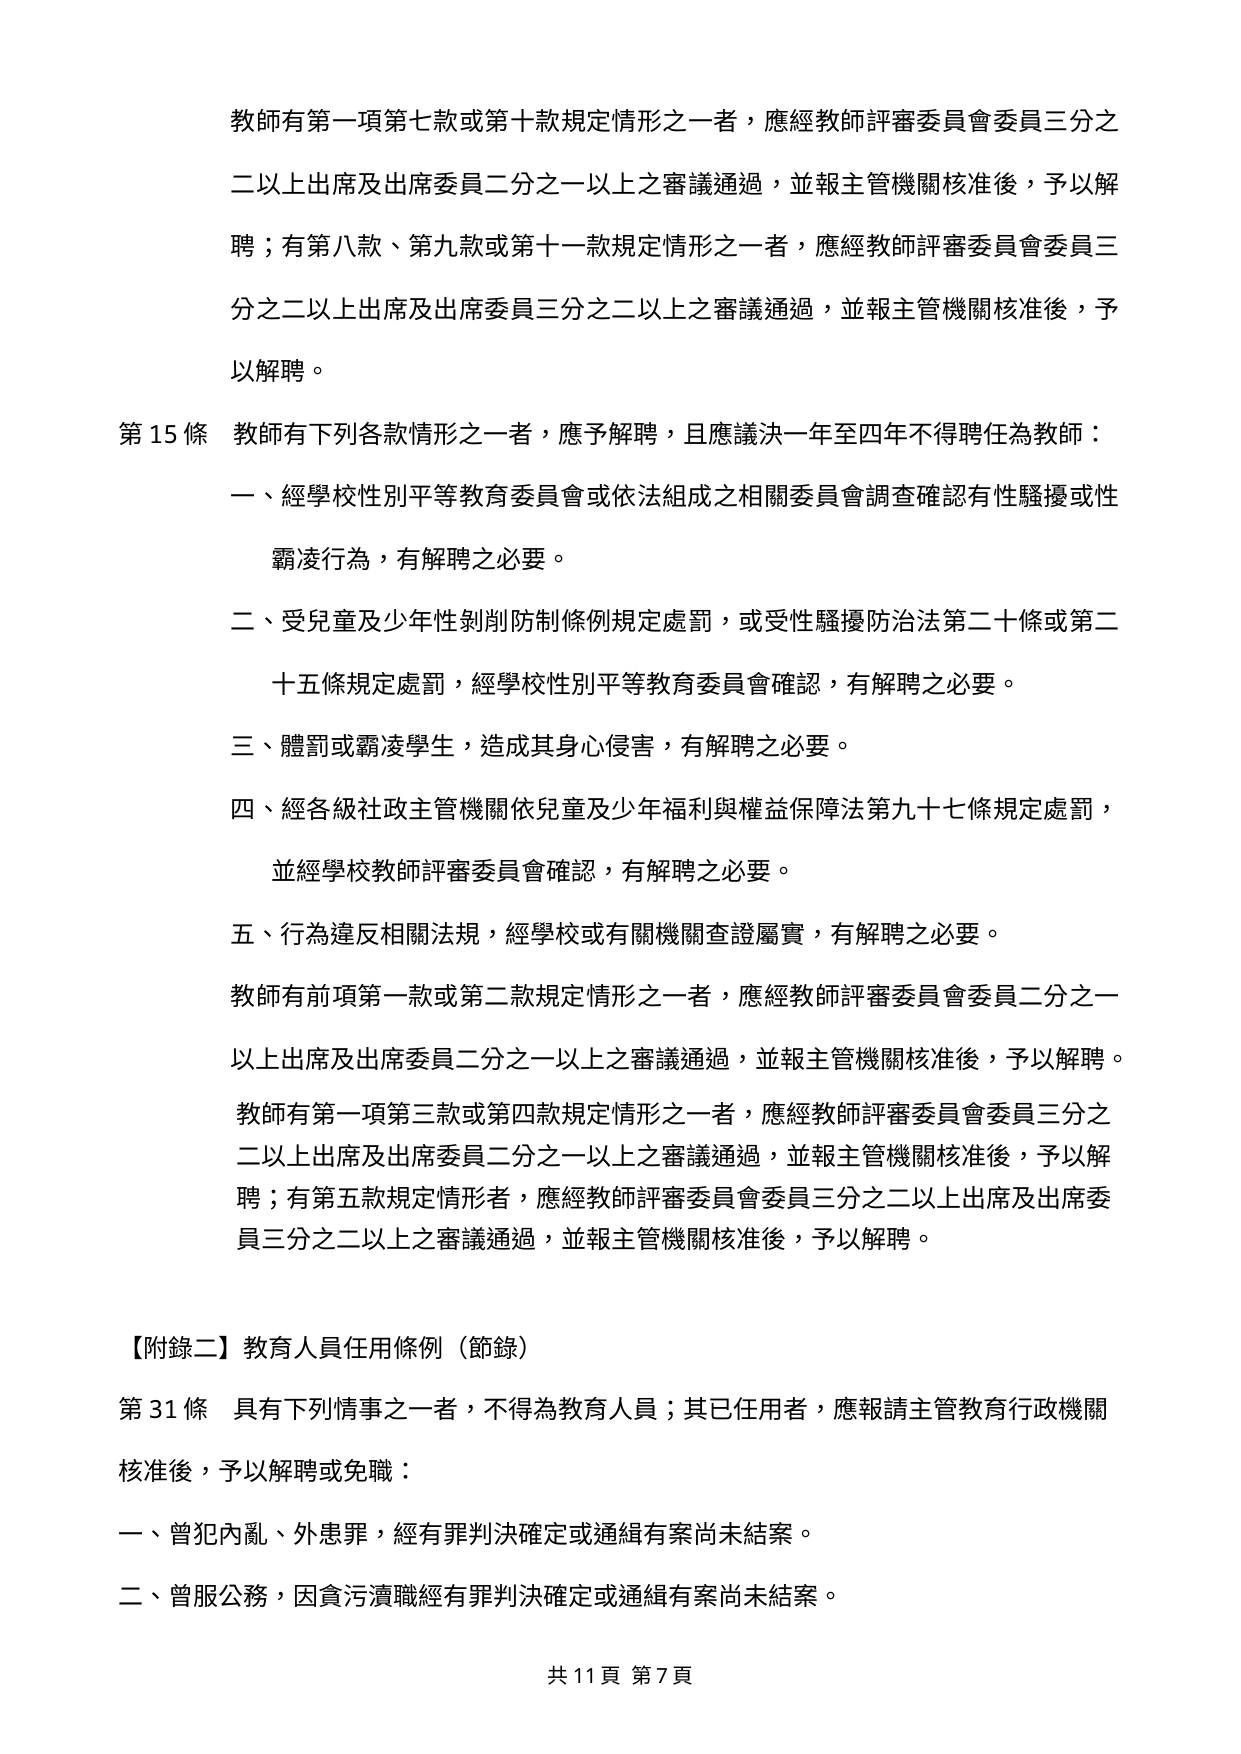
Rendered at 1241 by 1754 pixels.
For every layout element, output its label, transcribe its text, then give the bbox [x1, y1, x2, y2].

text 一、曾犯內亂、外患罪，經有罪判決確定或通緝有案尚未結案。 [118, 1491, 1122, 1553]
text 教師有第一項第七款或第十款規定情形之一者，應經教師評審委員會委員三分之二以上出席及出席委員二分之一以上之審議通過，並報主管機關核准後，予以解聘；有第八款、第九款或第十一款規定情形之一者，應經教師評審委員會委員三分之二以上出席及出席委員三分之二以上之審議通過，並報主管機關核准後，予以解聘。 [230, 78, 1122, 391]
text 【附錄二】教育人員任用條例（節錄） [118, 1324, 1122, 1366]
text 三、體罰或霸凌學生，造成其身心侵害，有解聘之必要。 [230, 703, 1122, 766]
text 四、經各級社政主管機關依兒童及少年福利與權益保障法第九十七條規定處罰，並經學校教師評審委員會確認，有解聘之必要。 [230, 766, 1122, 891]
text 教師有前項第一款或第二款規定情形之一者，應經教師評審委員會委員二分之一以上出席及出席委員二分之一以上之審議通過，並報主管機關核准後，予以解聘。 [230, 953, 1122, 1078]
text 二、受兒童及少年性剝削防制條例規定處罰，或受性騷擾防治法第二十條或第二十五條規定處罰，經學校性別平等教育委員會確認，有解聘之必要。 [230, 578, 1122, 703]
text 教師有第一項第三款或第四款規定情形之一者，應經教師評審委員會委員三分之二以上出席及出席委員二分之一以上之審議通過，並報主管機關核准後，予以解聘；有第五款規定情形者，應經教師評審委員會委員三分之二以上出席及出席委員三分之二以上之審議通過，並報主管機關核准後，予以解聘。 [236, 1091, 1122, 1257]
text 二、曾服公務，因貪污瀆職經有罪判決確定或通緝有案尚未結案。 [118, 1553, 1122, 1616]
text 第15條 教師有下列各款情形之一者，應予解聘，且應議決一年至四年不得聘任為教師： [118, 391, 1122, 453]
text 一、經學校性別平等教育委員會或依法組成之相關委員會調查確認有性騷擾或性霸凌行為，有解聘之必要。 [230, 453, 1122, 578]
text 第31條 具有下列情事之一者，不得為教育人員；其已任用者，應報請主管教育行政機關核准後，予以解聘或免職： [118, 1366, 1122, 1491]
text 五、行為違反相關法規，經學校或有關機關查證屬實，有解聘之必要。 [230, 891, 1122, 953]
